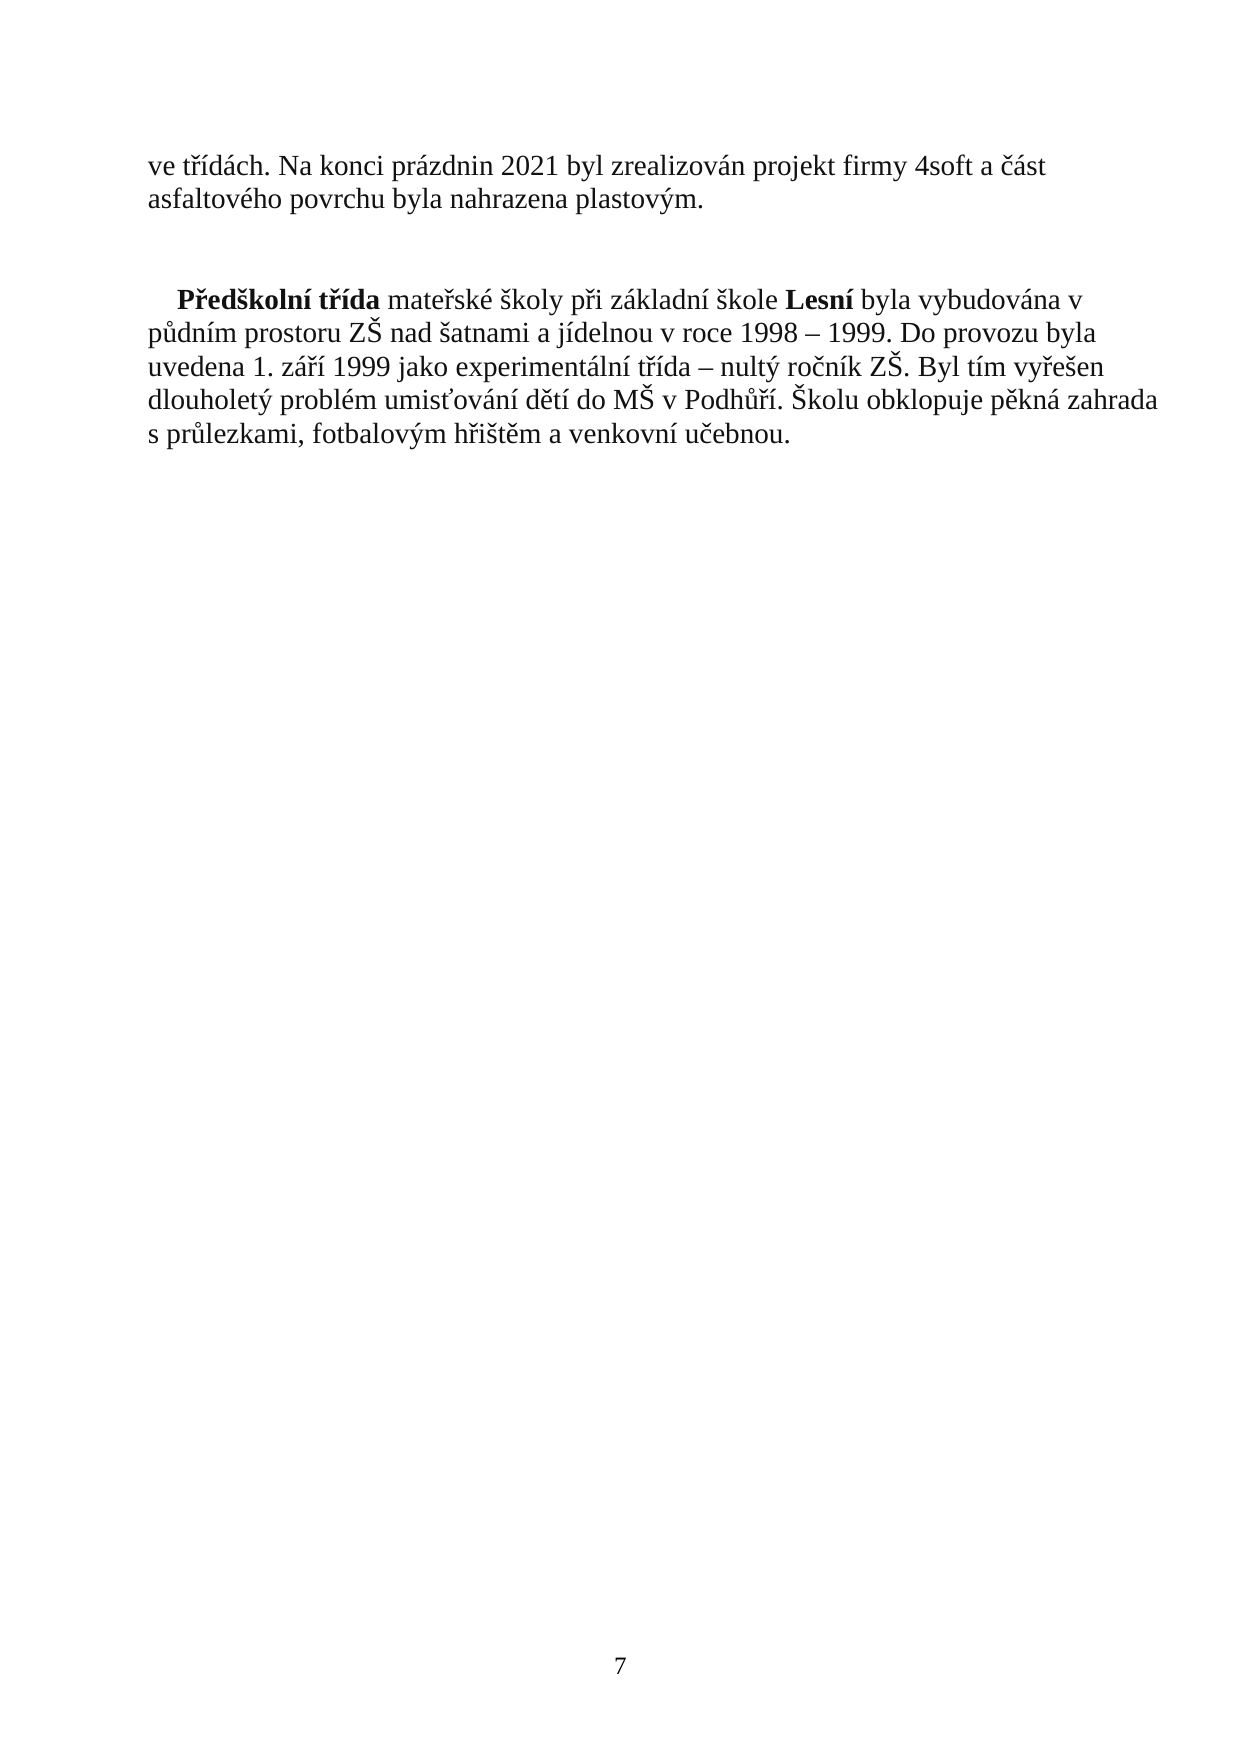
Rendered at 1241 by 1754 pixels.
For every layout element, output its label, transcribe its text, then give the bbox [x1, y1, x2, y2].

text ve třídách. Na konci prázdnin 2021 byl zrealizován projekt firmy 4soft a část asfaltového povrchu byla nahrazena plastovým. [148, 148, 1160, 215]
text Předškolní třída mateřské školy při základní škole Lesní byla vybudována v půdním prostoru ZŠ nad šatnami a jídelnou v roce 1998 – 1999. Do provozu byla uvedena 1. září 1999 jako experimentální třída – nultý ročník ZŠ. Byl tím vyřešen dlouholetý problém umisťování dětí do MŠ v Podhůří. Školu obklopuje pěkná zahrada s průlezkami, fotbalovým hřištěm a venkovní učebnou. [148, 282, 1160, 449]
